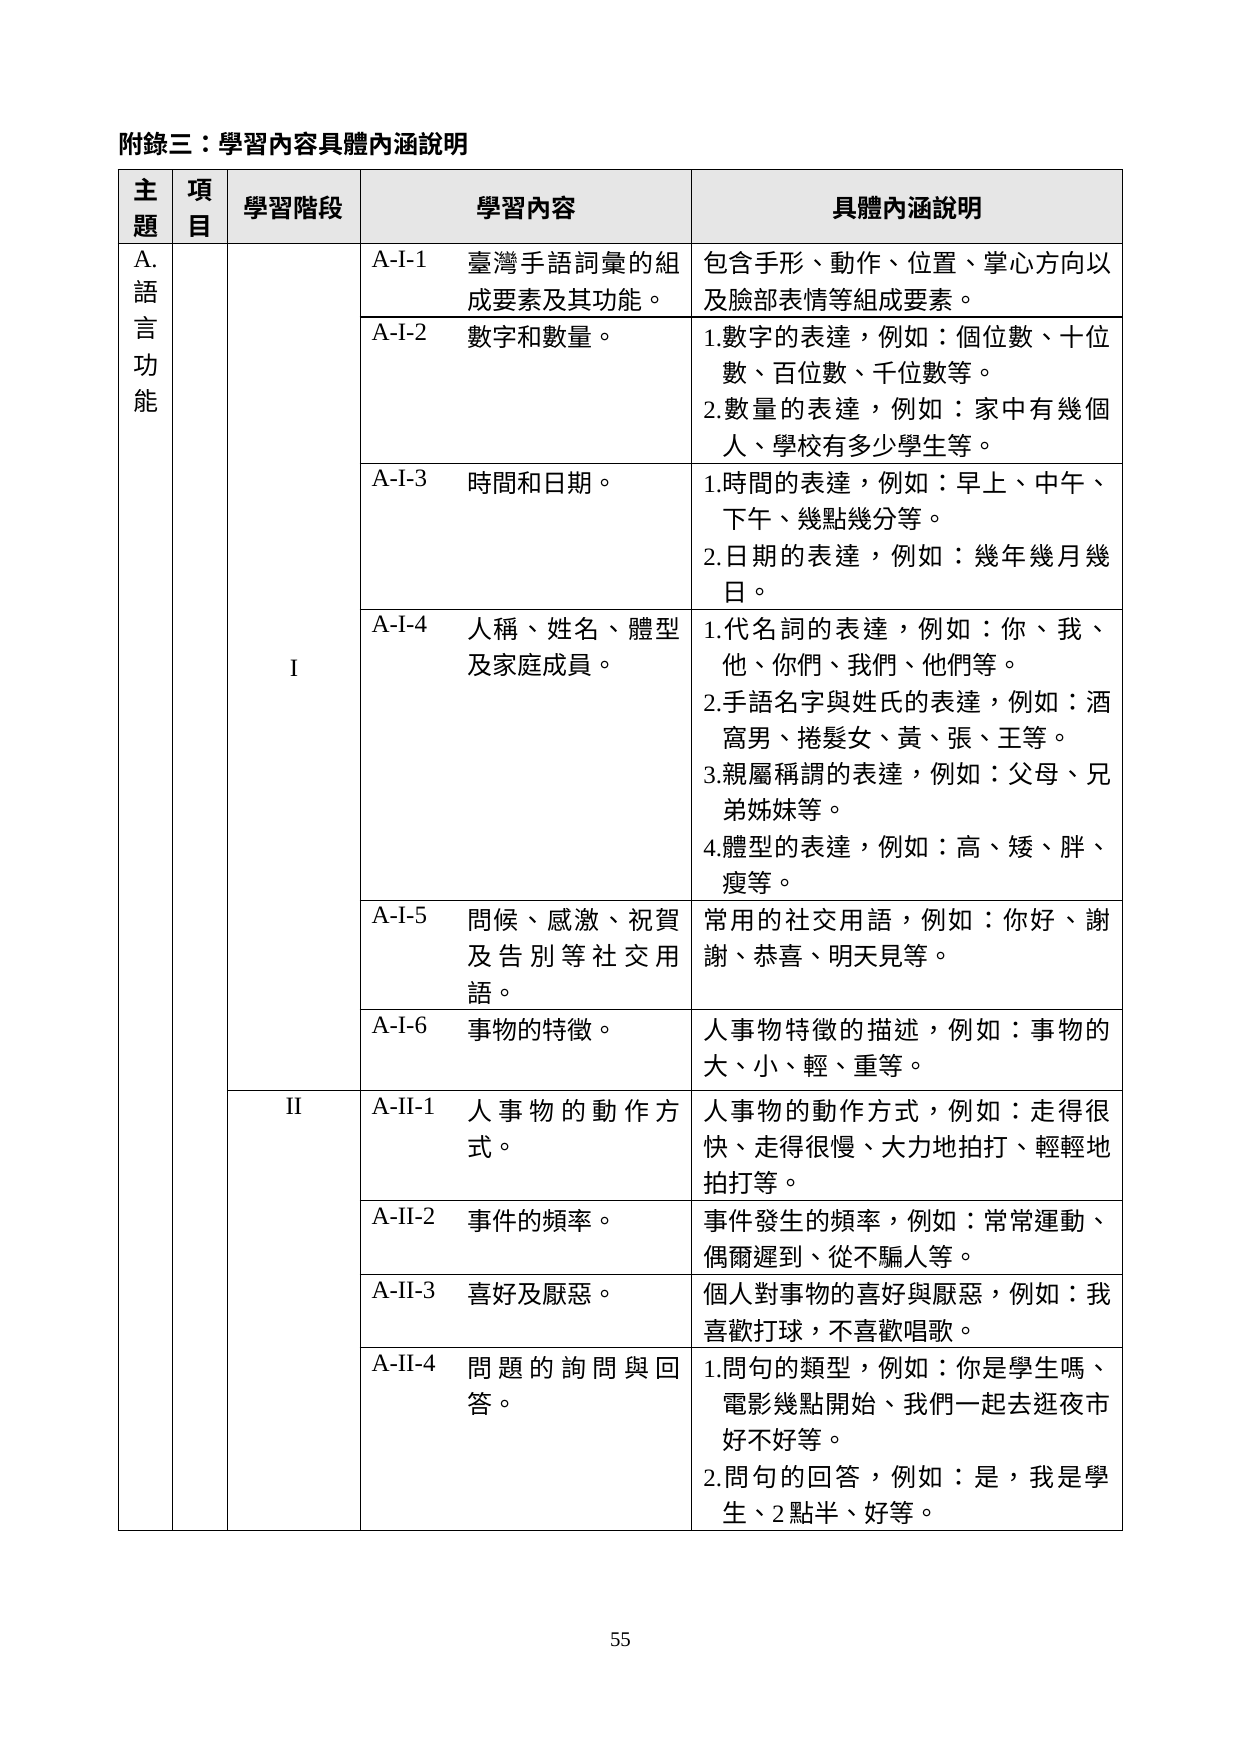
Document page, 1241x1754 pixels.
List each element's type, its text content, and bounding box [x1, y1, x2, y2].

table_cell II [228, 1091, 360, 1529]
table_cell 常用的社交用語，例如：你好、謝謝、恭喜、明天見等。 [692, 901, 1122, 1009]
table_cell 人稱、姓名、體型及家庭成員。 [456, 610, 691, 899]
table_cell A-I-3 [361, 464, 456, 608]
table_cell 人事物特徵的描述，例如：事物的大、小、輕、重等。 [692, 1010, 1122, 1090]
table_header 學習階段 [228, 170, 360, 243]
table_cell A-II-1 [361, 1091, 456, 1200]
table_cell A-II-4 [361, 1348, 456, 1529]
table_cell A-I-5 [361, 901, 456, 1009]
table_cell A-I-4 [361, 610, 456, 899]
table_cell 個人對事物的喜好與厭惡，例如：我喜歡打球，不喜歡唱歌。 [692, 1275, 1122, 1347]
table_cell 事件發生的頻率，例如：常常運動、偶爾遲到、從不騙人等。 [692, 1201, 1122, 1274]
table_cell A-I-1 [361, 244, 456, 316]
table_cell A-II-2 [361, 1201, 456, 1274]
table_cell 1.時間的表達，例如：早上、中午、下午、幾點幾分等。 2.日期的表達，例如：幾年幾月幾日。 [692, 464, 1122, 608]
table_header 學習內容 [361, 170, 691, 243]
table_header 主題 [119, 170, 172, 243]
table_cell 時間和日期。 [456, 464, 691, 608]
table_cell [173, 244, 227, 1529]
table_cell 事件的頻率。 [456, 1201, 691, 1274]
table_cell 喜好及厭惡。 [456, 1275, 691, 1347]
table_cell 人事物的動作方式，例如：走得很快、走得很慢、大力地拍打、輕輕地拍打等。 [692, 1091, 1122, 1200]
table_cell A-I-6 [361, 1010, 456, 1090]
table_cell 數字和數量。 [456, 318, 691, 462]
text 附錄三：學習內容具體內涵說明 [118, 118, 1122, 162]
table_cell 問題的詢問與回答。 [456, 1348, 691, 1529]
table_cell A-II-3 [361, 1275, 456, 1347]
table_cell 臺灣手語詞彙的組成要素及其功能。 [456, 244, 691, 316]
table_cell A-I-2 [361, 318, 456, 462]
table_cell I [228, 244, 360, 1090]
table_cell 1.問句的類型，例如：你是學生嗎、電影幾點開始、我們一起去逛夜市好不好等。 2.問句的回答，例如：是，我是學生、2點半、好等。 [692, 1348, 1122, 1529]
table_cell A.語言功能 [119, 244, 172, 1529]
table_header 具體內涵說明 [692, 170, 1122, 243]
table_cell 1.代名詞的表達，例如：你、我、他、你們、我們、他們等。 2.手語名字與姓氏的表達，例如：酒窩男、捲髮女、黃、張、王等。 3.親屬稱謂的表達，例如：父母、兄弟姊妹等。 4.體型的表達，例如：高、矮、胖、瘦等。 [692, 610, 1122, 899]
table_cell 1.數字的表達，例如：個位數、十位數、百位數、千位數等。 2.數量的表達，例如：家中有幾個人、學校有多少學生等。 [692, 318, 1122, 462]
table_cell 包含手形、動作、位置、掌心方向以及臉部表情等組成要素。 [692, 244, 1122, 316]
table_cell 人事物的動作方式。 [456, 1091, 691, 1200]
table_cell 問候、感激、祝賀及告別等社交用語。 [456, 901, 691, 1009]
table_cell 事物的特徵。 [456, 1010, 691, 1090]
table_header 項目 [173, 170, 227, 243]
